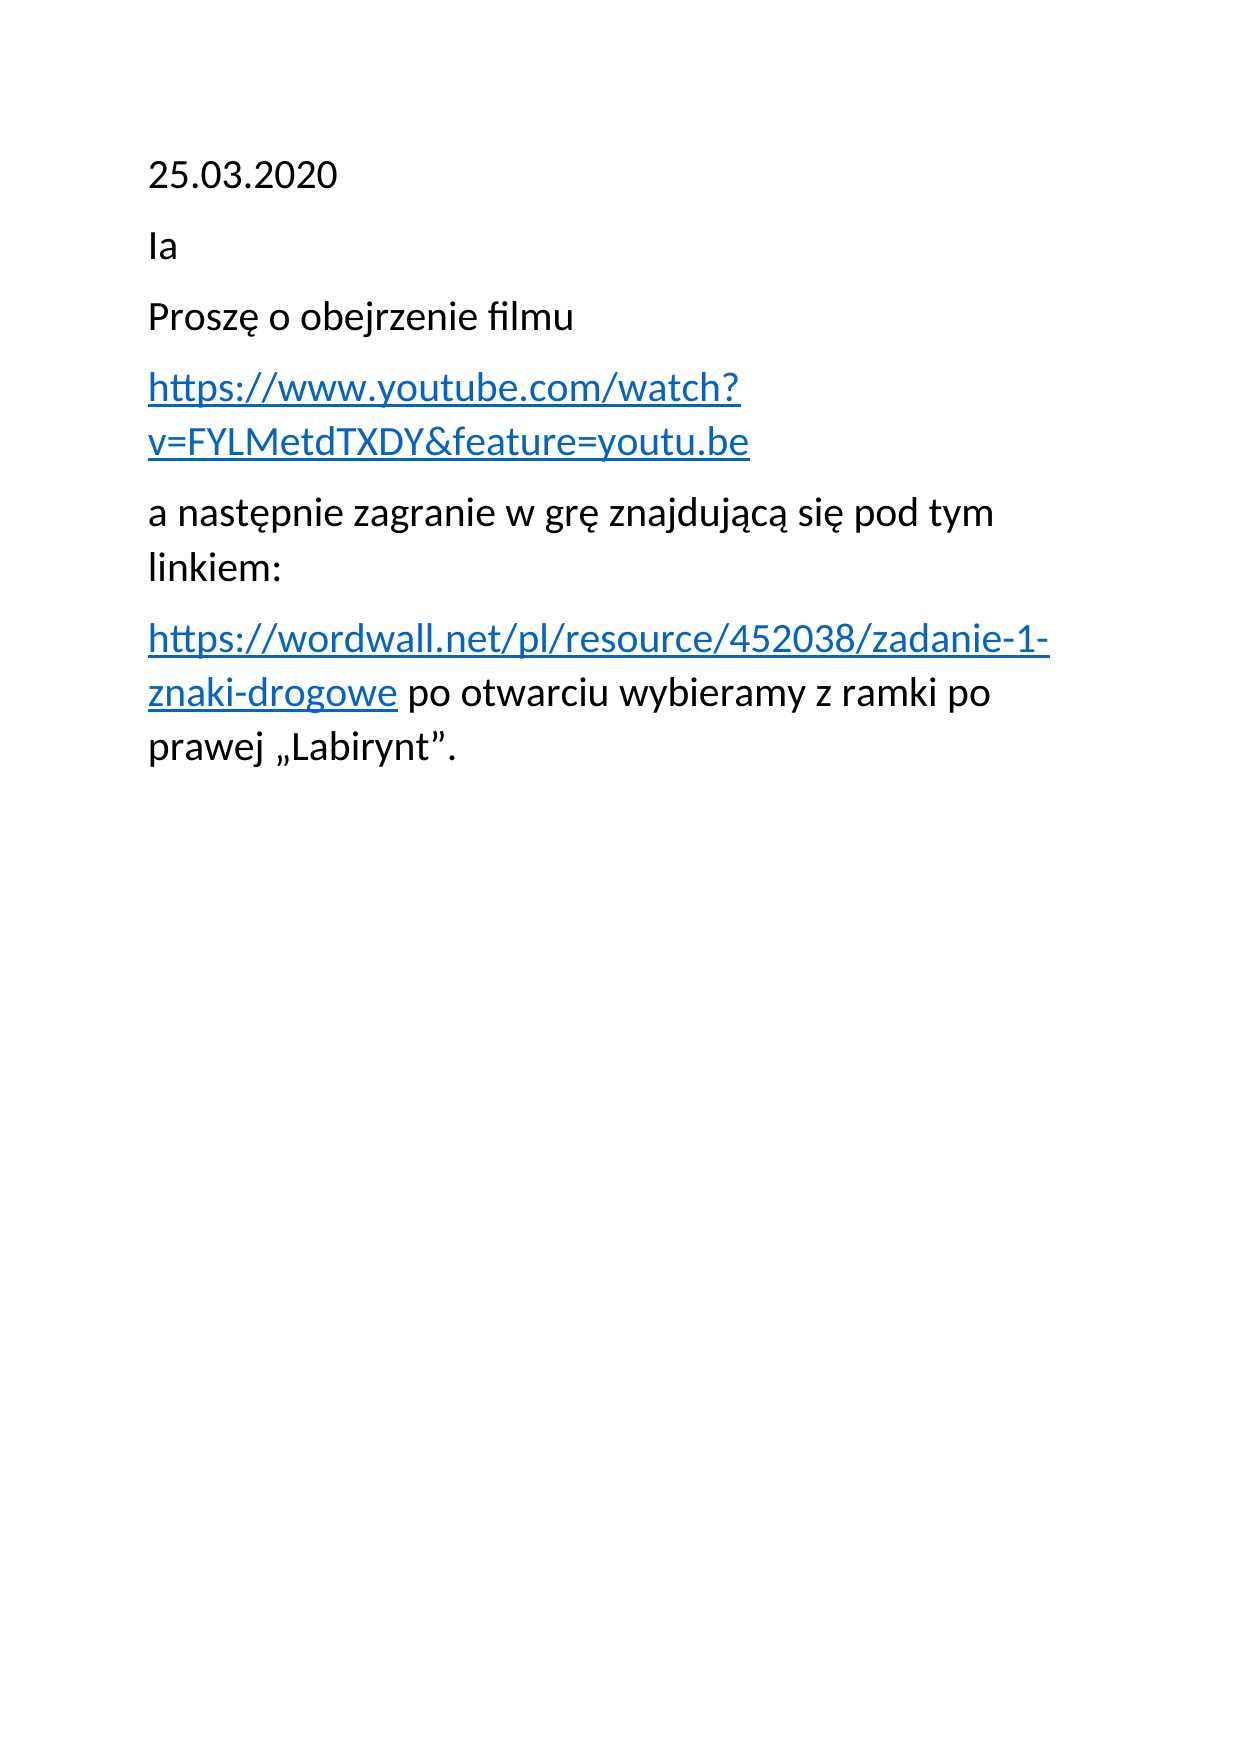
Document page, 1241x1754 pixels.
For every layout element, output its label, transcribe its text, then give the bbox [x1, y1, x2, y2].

text Ia [148, 219, 1093, 269]
text https://wordwall.net/pl/resource/452038/zadanie-1-znaki-drogowe po otwarciu wybieramy z ramki po prawej „Labirynt”. [148, 612, 1093, 771]
text Proszę o obejrzenie filmu [148, 290, 1093, 341]
text a następnie zagranie w grę znajdującą się pod tym linkiem: [148, 486, 1093, 591]
text 25.03.2020 [148, 148, 1093, 198]
text https://www.youtube.com/watch?v=FYLMetdTXDY&feature=youtu.be [148, 361, 1093, 466]
